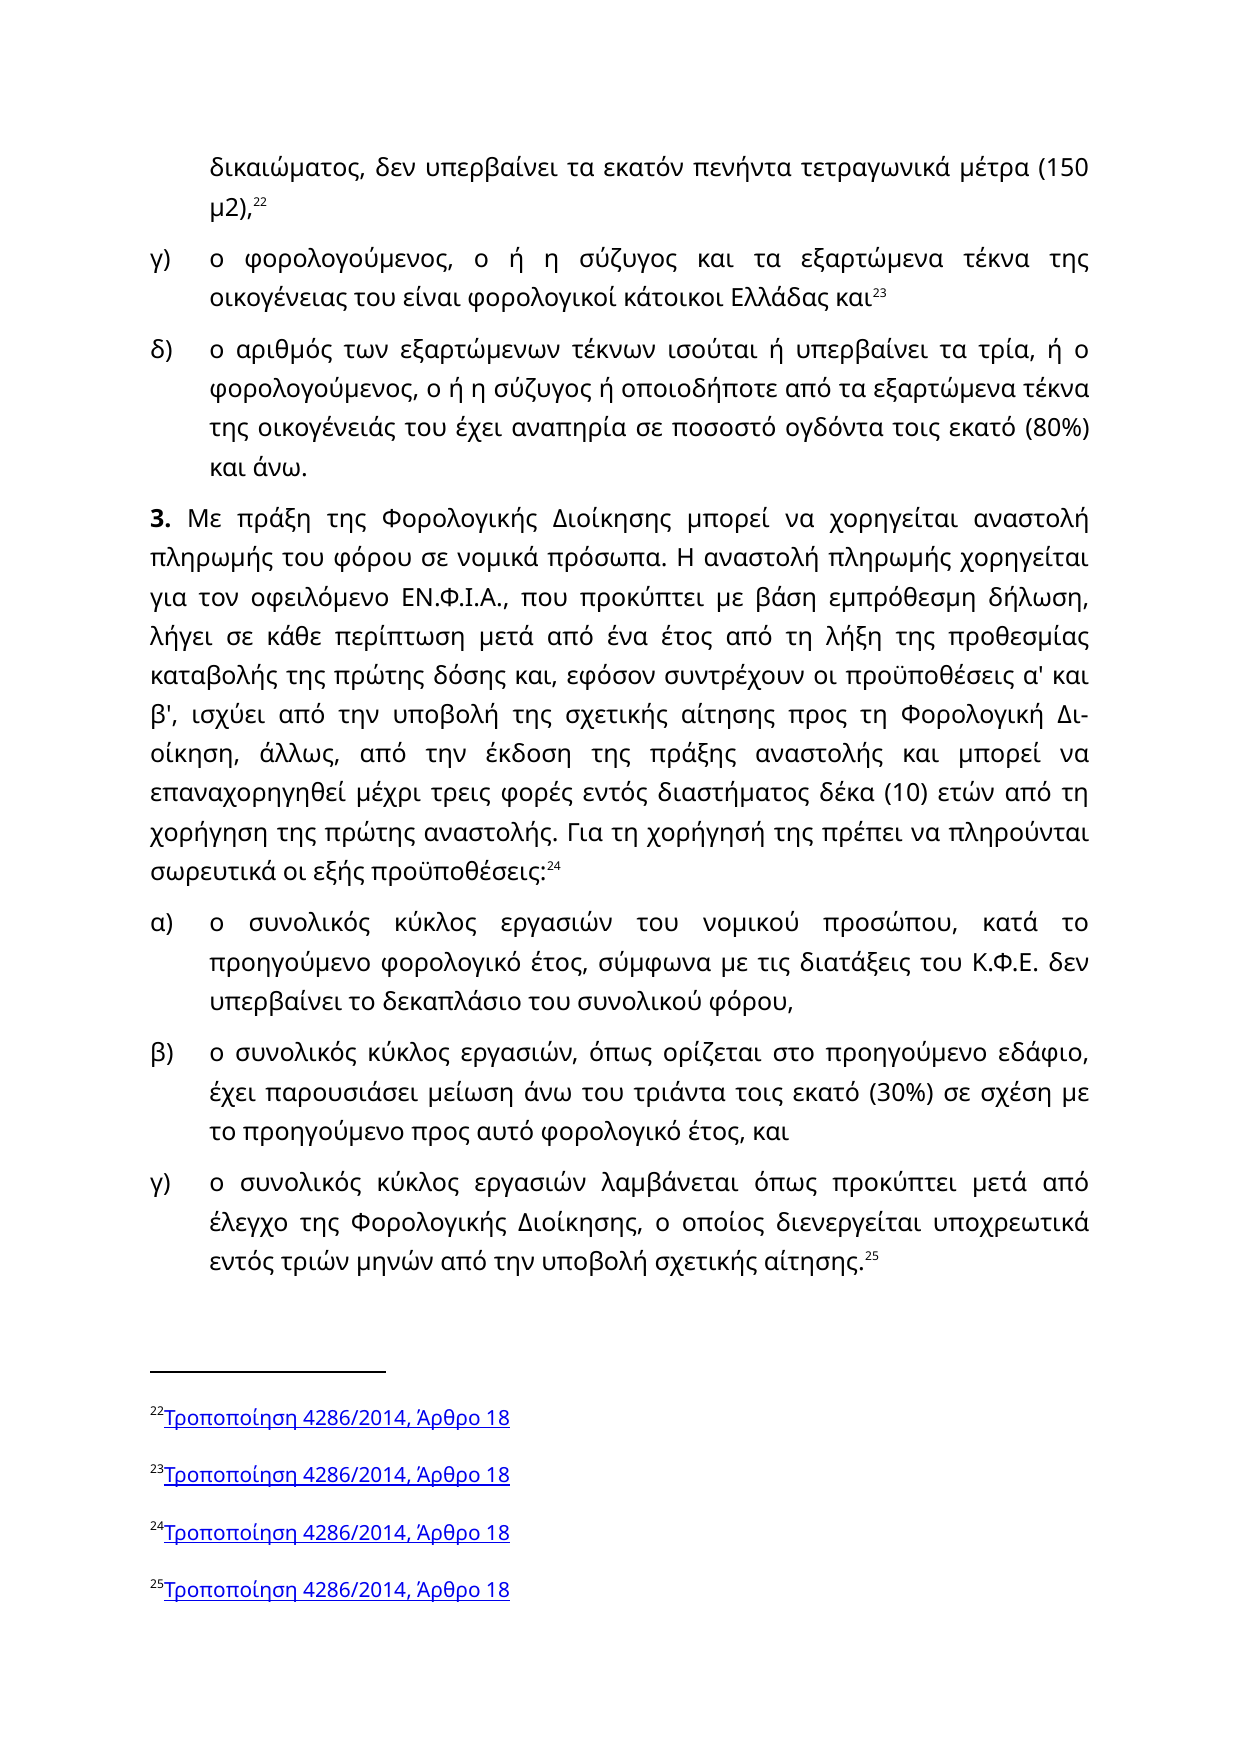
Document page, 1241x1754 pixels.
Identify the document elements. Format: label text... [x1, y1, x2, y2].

list α) ο συνολικός κύκλος εργασιών του νομικού προσώπου, κατά το προηγούμενο φορολογικό έτος, σύμφωνα με τις διατάξεις του Κ.Φ.Ε. δεν υπερβαίνει το δεκαπλάσιο του συνολικού φόρου, [150, 905, 1090, 1017]
text Τροποποίηση 4286/2014, Άρθρο 18 [150, 1576, 1090, 1604]
list δικαιώματος, δεν υπερβαίνει τα εκατόν πενήντα τετραγωνικά μέτρα (150 μ2), [150, 150, 1090, 223]
text Τροποποίηση 4286/2014, Άρθρο 18 [150, 1403, 1090, 1431]
list β) ο συνολικός κύκλος εργασιών, όπως ορίζεται στο προηγούμενο εδάφιο, έχει παρουσιάσει μείωση άνω του τριάντα τοις εκατό (30%) σε σχέση με το προηγούμενο προς αυτό φορολογικό έτος, και [150, 1035, 1090, 1147]
list γ) ο φορολογούμενος, ο ή η σύζυγος και τα εξαρτώμενα τέκνα της οικογένειας του είναι φορολογικοί κάτοικοι Ελλάδας και [150, 241, 1090, 314]
text 3. Με πράξη της Φορολογικής Διοίκησης μπορεί να χορηγείται αναστολή πληρωμής του φόρου σε νομικά πρόσωπα. Η αναστολή πληρωμής χορηγείται για τον οφειλόμενο ΕΝ.Φ.Ι.Α., που προκύπτει με βάση εμπρόθεσμη δήλωση, λήγει σε κάθε περίπτωση μετά από ένα έτος από τη λήξη της προθεσμίας καταβολής της πρώτης δόσης και, εφόσον συντρέχουν οι προϋποθέσεις α' και β', ισχύει από την υποβολή της σχετικής αίτησης προς τη Φορολογική Δι-οίκηση, άλλως, από την έκδοση της πράξης αναστολής και μπορεί να επαναχορηγηθεί μέχρι τρεις φορές εντός διαστήματος δέκα (10) ετών από τη χορήγηση της πρώτης αναστολής. Για τη χορήγησή της πρέπει να πληρούνται σωρευτικά οι εξής προϋποθέσεις: [150, 501, 1090, 887]
list δ) ο αριθμός των εξαρτώμενων τέκνων ισούται ή υπερβαίνει τα τρία, ή ο φορολογούμενος, ο ή η σύζυγος ή οποιοδήποτε από τα εξαρτώμενα τέκνα της οικογένειάς του έχει αναπηρία σε ποσοστό ογδόντα τοις εκατό (80%) και άνω. [150, 332, 1090, 483]
list γ) ο συνολικός κύκλος εργασιών λαμβάνεται όπως προκύπτει μετά από έλεγχο της Φορολογικής Διοίκησης, ο οποίος διενεργείται υποχρεωτικά εντός τριών μηνών από την υποβολή σχετικής αίτησης. [150, 1165, 1090, 1277]
text Τροποποίηση 4286/2014, Άρθρο 18 [150, 1460, 1090, 1489]
text Τροποποίηση 4286/2014, Άρθρο 18 [150, 1518, 1090, 1546]
